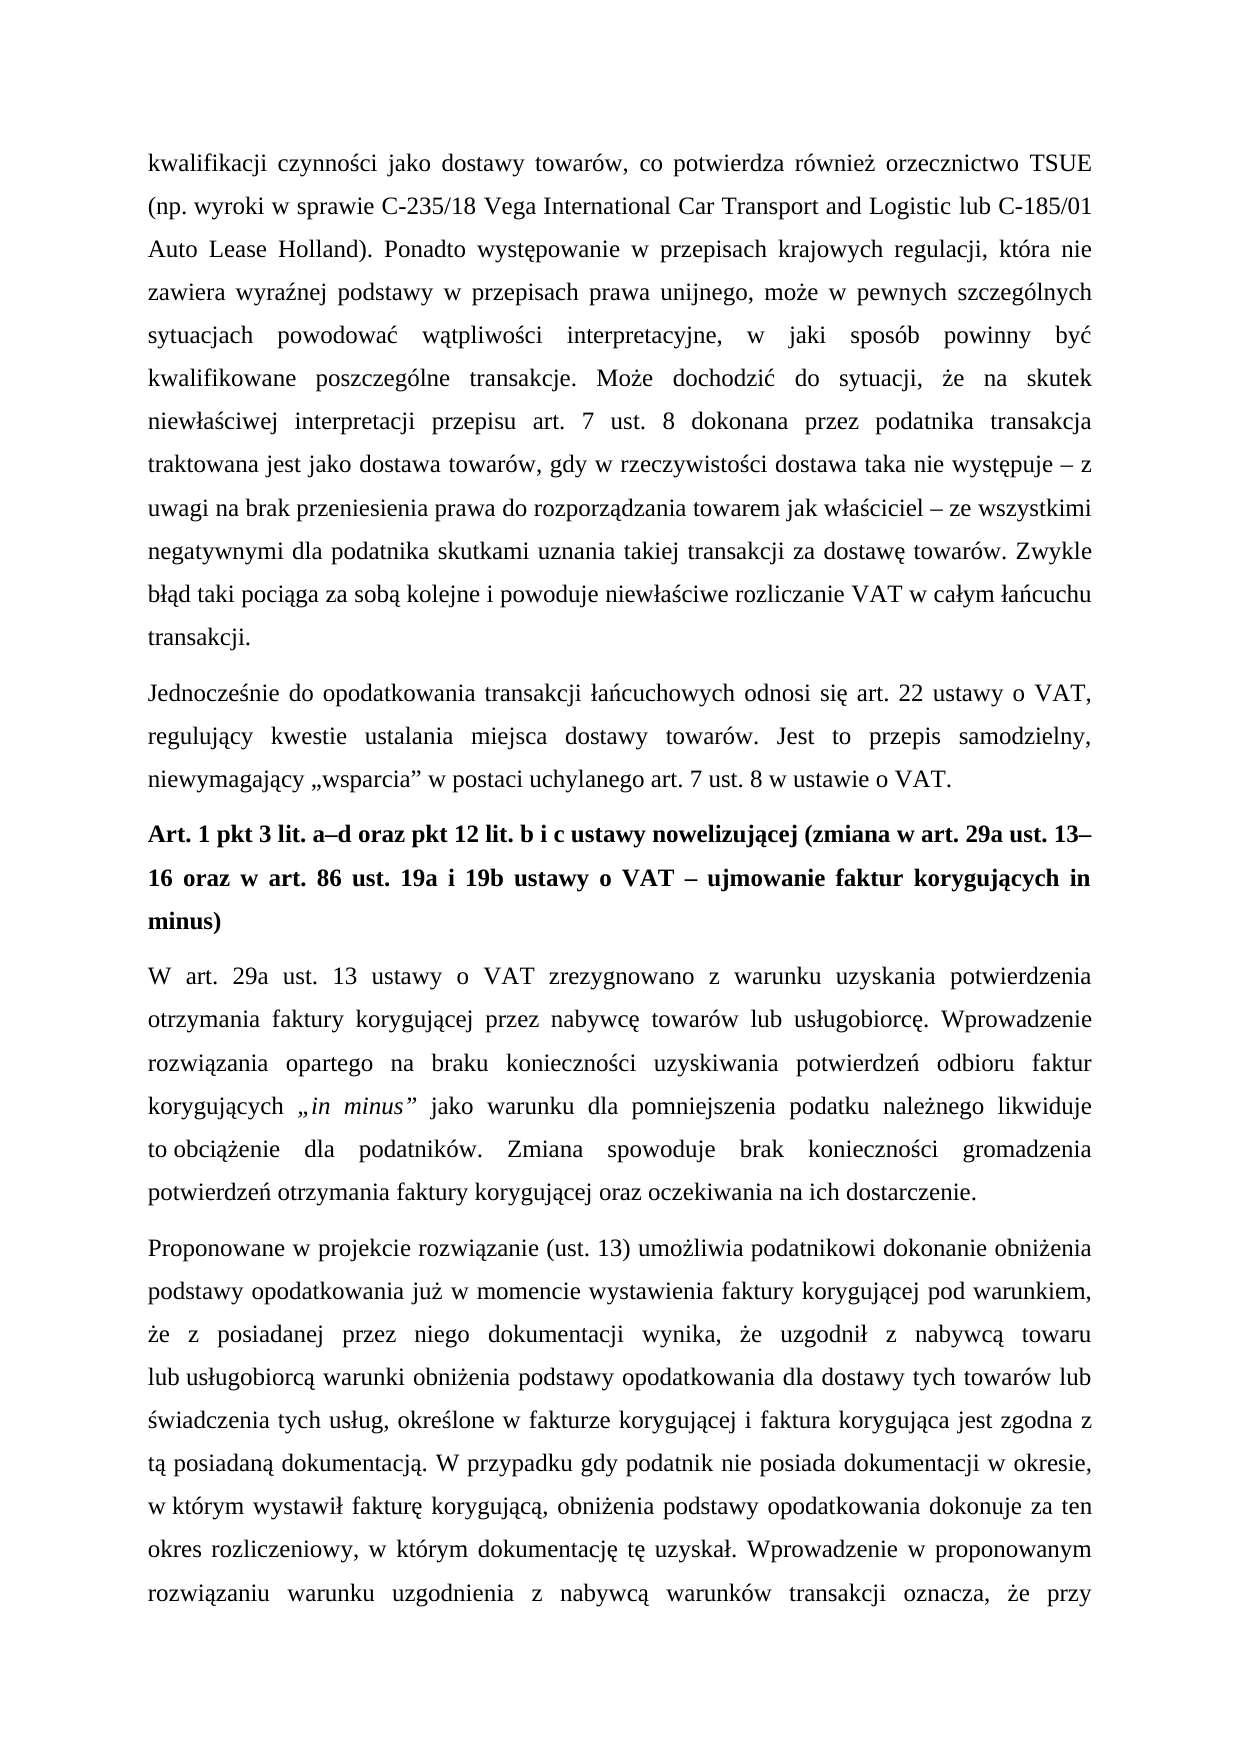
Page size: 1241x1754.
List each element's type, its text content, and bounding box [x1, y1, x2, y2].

text W art. 29a ust. 13 ustawy o VAT zrezygnowano z warunku uzyskania potwierdzenia otrzymania faktury korygującej przez nabywcę towarów lub usługobiorcę. Wprowadzenie rozwiązania opartego na braku konieczności uzyskiwania potwierdzeń odbioru faktur korygujących „in minus” jako warunku dla pomniejszenia podatku należnego likwiduje to obciążenie dla podatników. Zmiana spowoduje brak konieczności gromadzenia potwierdzeń otrzymania faktury korygującej oraz oczekiwania na ich dostarczenie. [148, 961, 1093, 1206]
text Art. 1 pkt 3 lit. a–d oraz pkt 12 lit. b i c ustawy nowelizującej (zmiana w art. 29a ust. 13–16 oraz w art. 86 ust. 19a i 19b ustawy o VAT – ujmowanie faktur korygujących in minus) [148, 819, 1093, 934]
text Proponowane w projekcie rozwiązanie (ust. 13) umożliwia podatnikowi dokonanie obniżenia podstawy opodatkowania już w momencie wystawienia faktury korygującej pod warunkiem, że z posiadanej przez niego dokumentacji wynika, że uzgodnił z nabywcą towaru lub usługobiorcą warunki obniżenia podstawy opodatkowania dla dostawy tych towarów lub świadczenia tych usług, określone w fakturze korygującej i faktura korygująca jest zgodna z tą posiadaną dokumentacją. W przypadku gdy podatnik nie posiada dokumentacji w okresie, w którym wystawił fakturę korygującą, obniżenia podstawy opodatkowania dokonuje za ten okres rozliczeniowy, w którym dokumentację tę uzyskał. Wprowadzenie w proponowanym rozwiązaniu warunku uzgodnienia z nabywcą warunków transakcji oznacza, że przy [148, 1233, 1093, 1606]
text kwalifikacji czynności jako dostawy towarów, co potwierdza również orzecznictwo TSUE (np. wyroki w sprawie C-235/18 Vega International Car Transport and Logistic lub C-185/01 Auto Lease Holland). Ponadto występowanie w przepisach krajowych regulacji, która nie zawiera wyraźnej podstawy w przepisach prawa unijnego, może w pewnych szczególnych sytuacjach powodować wątpliwości interpretacyjne, w jaki sposób powinny być kwalifikowane poszczególne transakcje. Może dochodzić do sytuacji, że na skutek niewłaściwej interpretacji przepisu art. 7 ust. 8 dokonana przez podatnika transakcja traktowana jest jako dostawa towarów, gdy w rzeczywistości dostawa taka nie występuje – z uwagi na brak przeniesienia prawa do rozporządzania towarem jak właściciel – ze wszystkimi negatywnymi dla podatnika skutkami uznania takiej transakcji za dostawę towarów. Zwykle błąd taki pociąga za sobą kolejne i powoduje niewłaściwe rozliczanie VAT w całym łańcuchu transakcji. [148, 148, 1093, 651]
text Jednocześnie do opodatkowania transakcji łańcuchowych odnosi się art. 22 ustawy o VAT, regulujący kwestie ustalania miejsca dostawy towarów. Jest to przepis samodzielny, niewymagający „wsparcia” w postaci uchylanego art. 7 ust. 8 w ustawie o VAT. [148, 678, 1093, 793]
